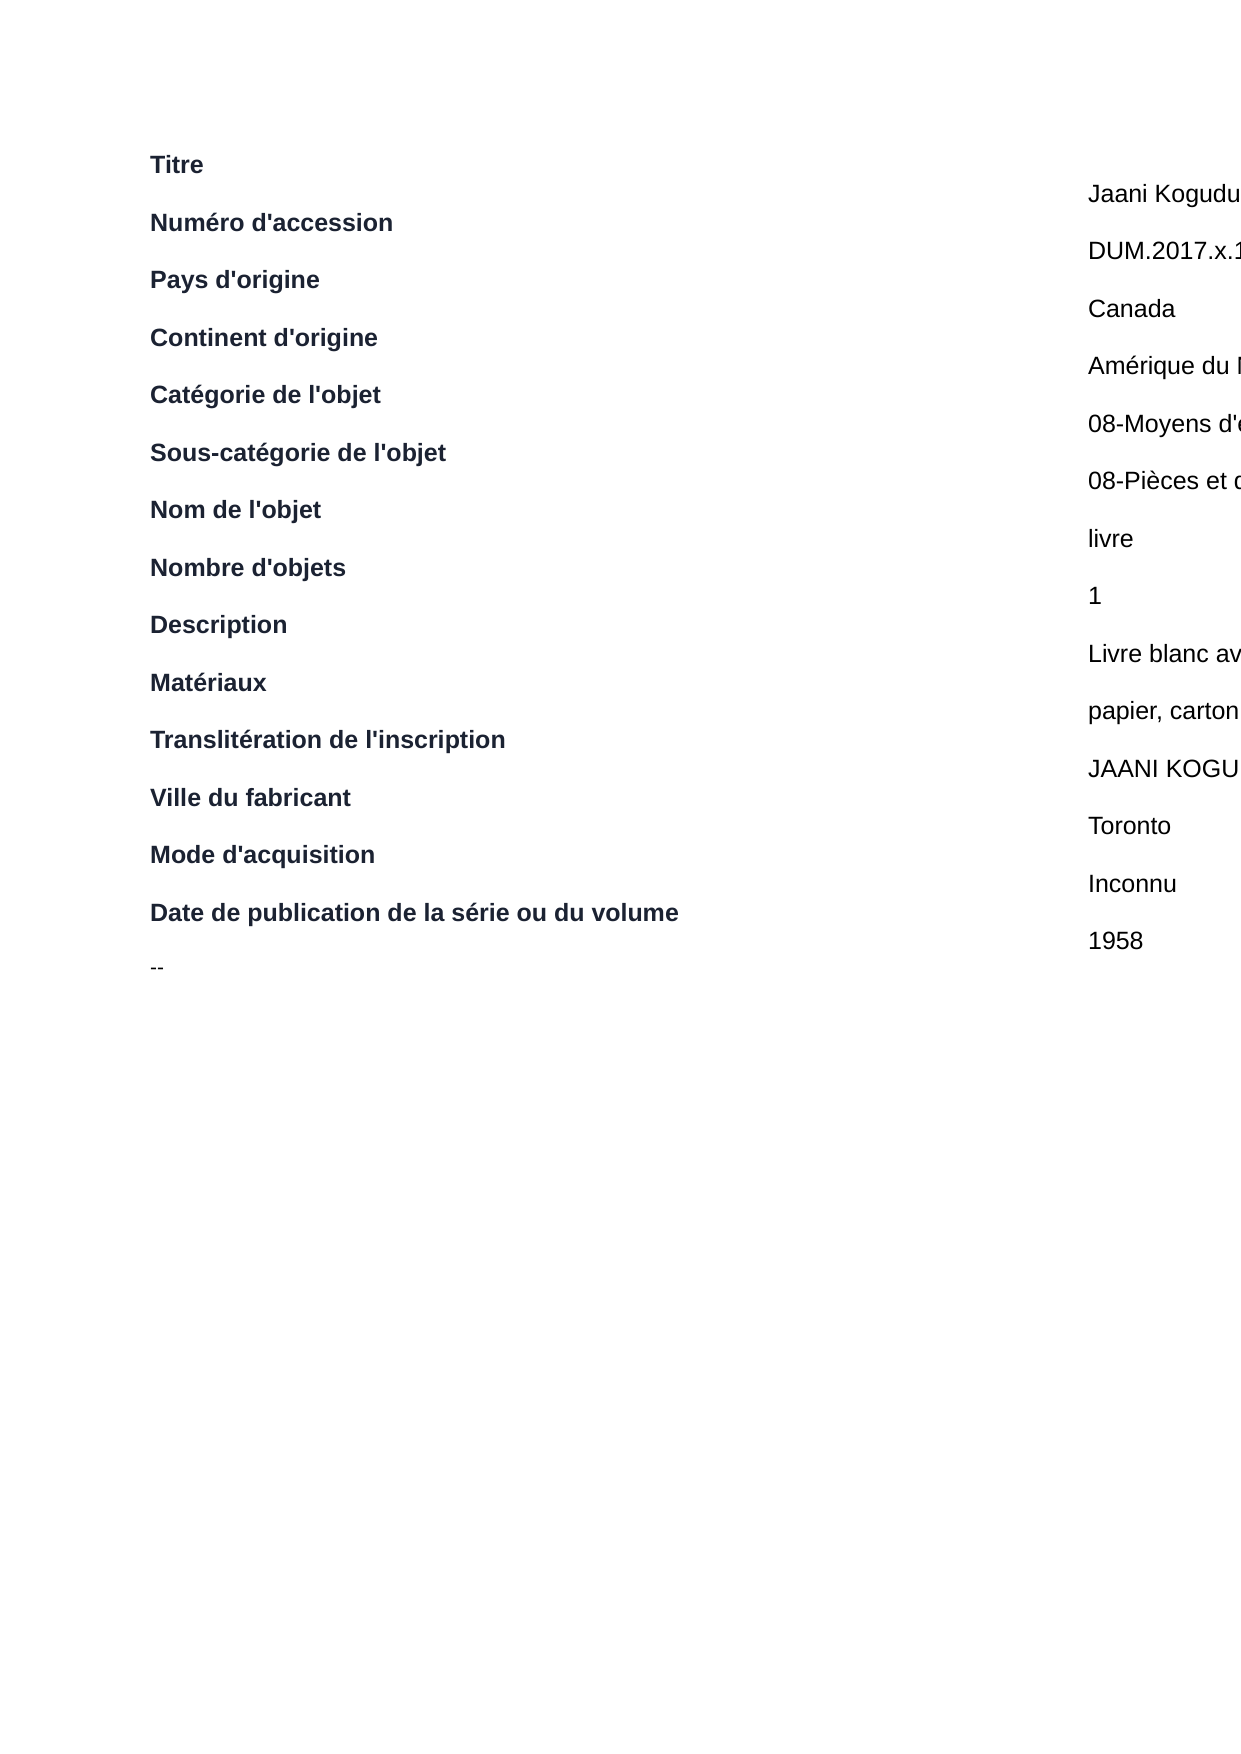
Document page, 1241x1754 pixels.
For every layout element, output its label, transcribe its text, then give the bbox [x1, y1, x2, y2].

text papier, carton [1088, 696, 1240, 725]
text 08-Moyens d'expression [1088, 409, 1240, 437]
text 08-Pièces et documents [1088, 466, 1240, 495]
text Amérique du Nord [1088, 351, 1240, 380]
text Toronto [1088, 811, 1240, 840]
text DUM.2017.x.189 [1088, 236, 1240, 265]
text Nombre d'objets [150, 552, 1090, 581]
text Ville du fabricant [150, 782, 1090, 811]
text Titre [150, 150, 1090, 179]
text JAANI KOGUDUS par Montreali Eesti Ev.-Lut [1088, 754, 1240, 782]
text Description [150, 610, 1090, 639]
text Livre blanc avec maison sur la couverture.Écrit en estonien. [1088, 639, 1240, 667]
text Inconnu [1088, 869, 1240, 897]
text Nom de l'objet [150, 495, 1090, 524]
text Translitération de l'inscription [150, 725, 1090, 754]
text 1958 [1088, 926, 1240, 955]
text Catégorie de l'objet [150, 380, 1090, 409]
text Continent d'origine [150, 322, 1090, 351]
text Sous-catégorie de l'objet [150, 437, 1090, 466]
text Numéro d'accession [150, 207, 1090, 236]
text livre [1088, 524, 1240, 552]
text Date de publication de la série ou du volume [150, 897, 1090, 926]
text Jaani Kogudus [1088, 179, 1240, 207]
text 1 [1088, 581, 1240, 610]
text -- [150, 955, 1090, 979]
text Canada [1088, 294, 1240, 322]
text Mode d'acquisition [150, 840, 1090, 869]
text Matériaux [150, 667, 1090, 696]
text Pays d'origine [150, 265, 1090, 294]
